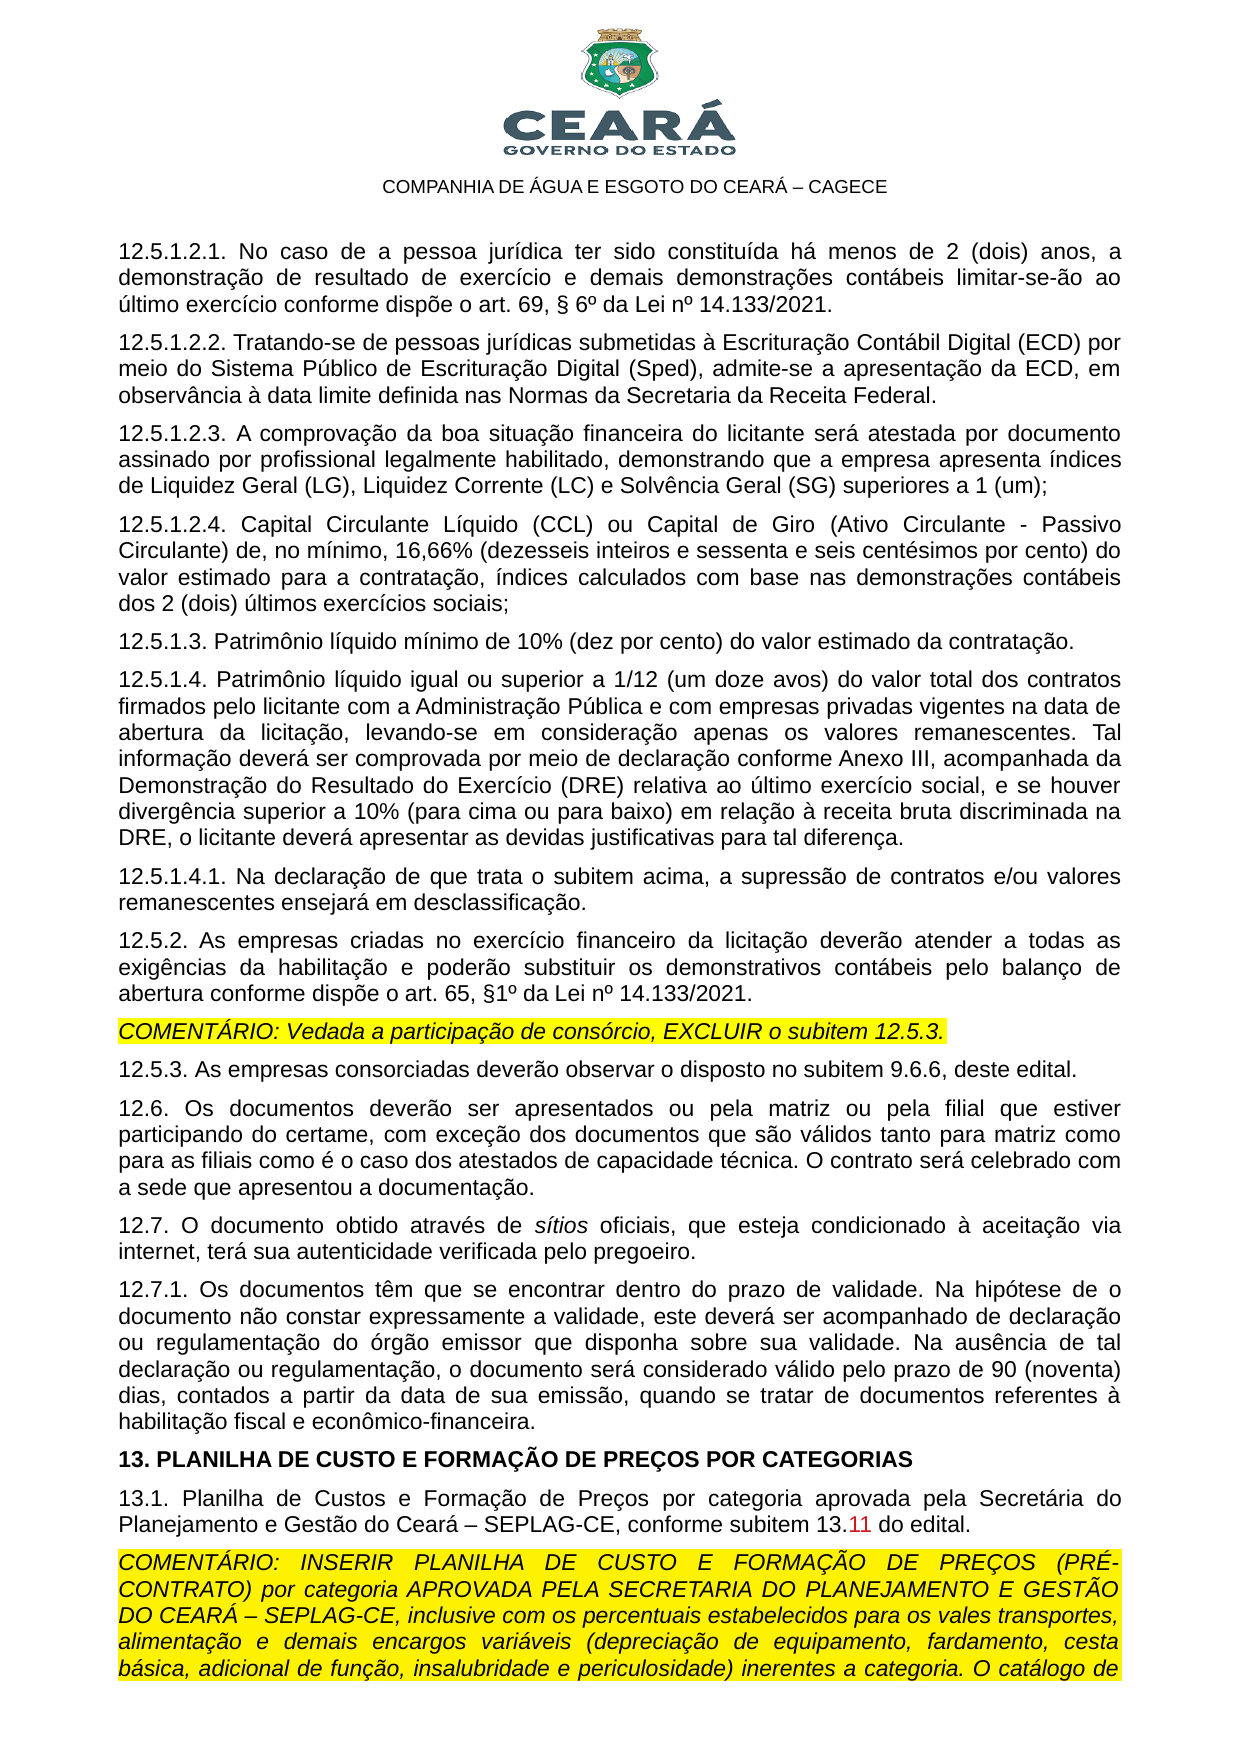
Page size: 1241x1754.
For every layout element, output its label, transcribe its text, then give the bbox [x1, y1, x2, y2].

text 13.1. Planilha de Custos e Formação de Preços por categoria aprovada pela Secretária do Planejamento e Gestão do Ceará – SEPLAG-CE, conforme subitem 13.11 do edital. [118, 1485, 1122, 1537]
text 12.5.1.2.4. Capital Circulante Líquido (CCL) ou Capital de Giro (Ativo Circulante - Passivo Circulante) de, no mínimo, 16,66% (dezesseis inteiros e sessenta e seis centésimos por cento) do valor estimado para a contratação, índices calculados com base nas demonstrações contábeis dos 2 (dois) últimos exercícios sociais; [118, 511, 1122, 616]
text 12.5.1.4. Patrimônio líquido igual ou superior a 1/12 (um doze avos) do valor total dos contratos firmados pelo licitante com a Administração Pública e com empresas privadas vigentes na data de abertura da licitação, levando-se em consideração apenas os valores remanescentes. Tal informação deverá ser comprovada por meio de declaração conforme Anexo III, acompanhada da Demonstração do Resultado do Exercício (DRE) relativa ao último exercício social, e se houver divergência superior a 10% (para cima ou para baixo) em relação à receita bruta discriminada na DRE, o licitante deverá apresentar as devidas justificativas para tal diferença. [118, 666, 1122, 851]
text 12.5.1.2.1. No caso de a pessoa jurídica ter sido constituída há menos de 2 (dois) anos, a demonstração de resultado de exercício e demais demonstrações contábeis limitar-se-ão ao último exercício conforme dispõe o art. 69, § 6º da Lei nº 14.133/2021. [118, 238, 1122, 317]
text 13. PLANILHA DE CUSTO E FORMAÇÃO DE PREÇOS POR CATEGORIAS [118, 1446, 1122, 1473]
text COMENTÁRIO: INSERIR PLANILHA DE CUSTO E FORMAÇÃO DE PREÇOS (PRÉ-CONTRATO) por categoria APROVADA PELA SECRETARIA DO PLANEJAMENTO E GESTÃO DO CEARÁ – SEPLAG-CE, inclusive com os percentuais estabelecidos para os vales transportes, alimentação e demais encargos variáveis (depreciação de equipamento, fardamento, cesta básica, adicional de função, insalubridade e periculosidade) inerentes a categoria. O catálogo de [118, 1549, 1122, 1681]
text 12.6. Os documentos deverão ser apresentados ou pela matriz ou pela filial que estiver participando do certame, com exceção dos documentos que são válidos tanto para matriz como para as filiais como é o caso dos atestados de capacidade técnica. O contrato será celebrado com a sede que apresentou a documentação. [118, 1094, 1122, 1200]
text 12.5.1.4.1. Na declaração de que trata o subitem acima, a supressão de contratos e/ou valores remanescentes ensejará em desclassificação. [118, 863, 1122, 915]
text 12.5.1.3. Patrimônio líquido mínimo de 10% (dez por cento) do valor estimado da contratação. [118, 628, 1122, 654]
text 12.5.1.2.3. A comprovação da boa situação financeira do licitante será atestada por documento assinado por profissional legalmente habilitado, demonstrando que a empresa apresenta índices de Liquidez Geral (LG), Liquidez Corrente (LC) e Solvência Geral (SG) superiores a 1 (um); [118, 420, 1122, 499]
text 12.7. O documento obtido através de sítios oficiais, que esteja condicionado à aceitação via internet, terá sua autenticidade verificada pelo pregoeiro. [118, 1212, 1122, 1264]
text COMENTÁRIO: Vedada a participação de consórcio, EXCLUIR o subitem 12.5.3. [118, 1018, 1122, 1044]
text 12.5.1.2.2. Tratando-se de pessoas jurídicas submetidas à Escrituração Contábil Digital (ECD) por meio do Sistema Público de Escrituração Digital (Sped), admite-se a apresentação da ECD, em observância à data limite definida nas Normas da Secretaria da Receita Federal. [118, 329, 1122, 408]
text 12.5.3. As empresas consorciadas deverão observar o disposto no subitem 9.6.6, deste edital. [118, 1056, 1122, 1083]
text 12.7.1. Os documentos têm que se encontrar dentro do prazo de validade. Na hipótese de o documento não constar expressamente a validade, este deverá ser acompanhado de declaração ou regulamentação do órgão emissor que disponha sobre sua validade. Na ausência de tal declaração ou regulamentação, o documento será considerado válido pelo prazo de 90 (noventa) dias, contados a partir da data de sua emissão, quando se tratar de documentos referentes à habilitação fiscal e econômico-financeira. [118, 1276, 1122, 1434]
text 12.5.2. As empresas criadas no exercício financeiro da licitação deverão atender a todas as exigências da habilitação e poderão substituir os demonstrativos contábeis pelo balanço de abertura conforme dispõe o art. 65, §1º da Lei nº 14.133/2021. [118, 927, 1122, 1006]
picture [482, 24, 758, 159]
